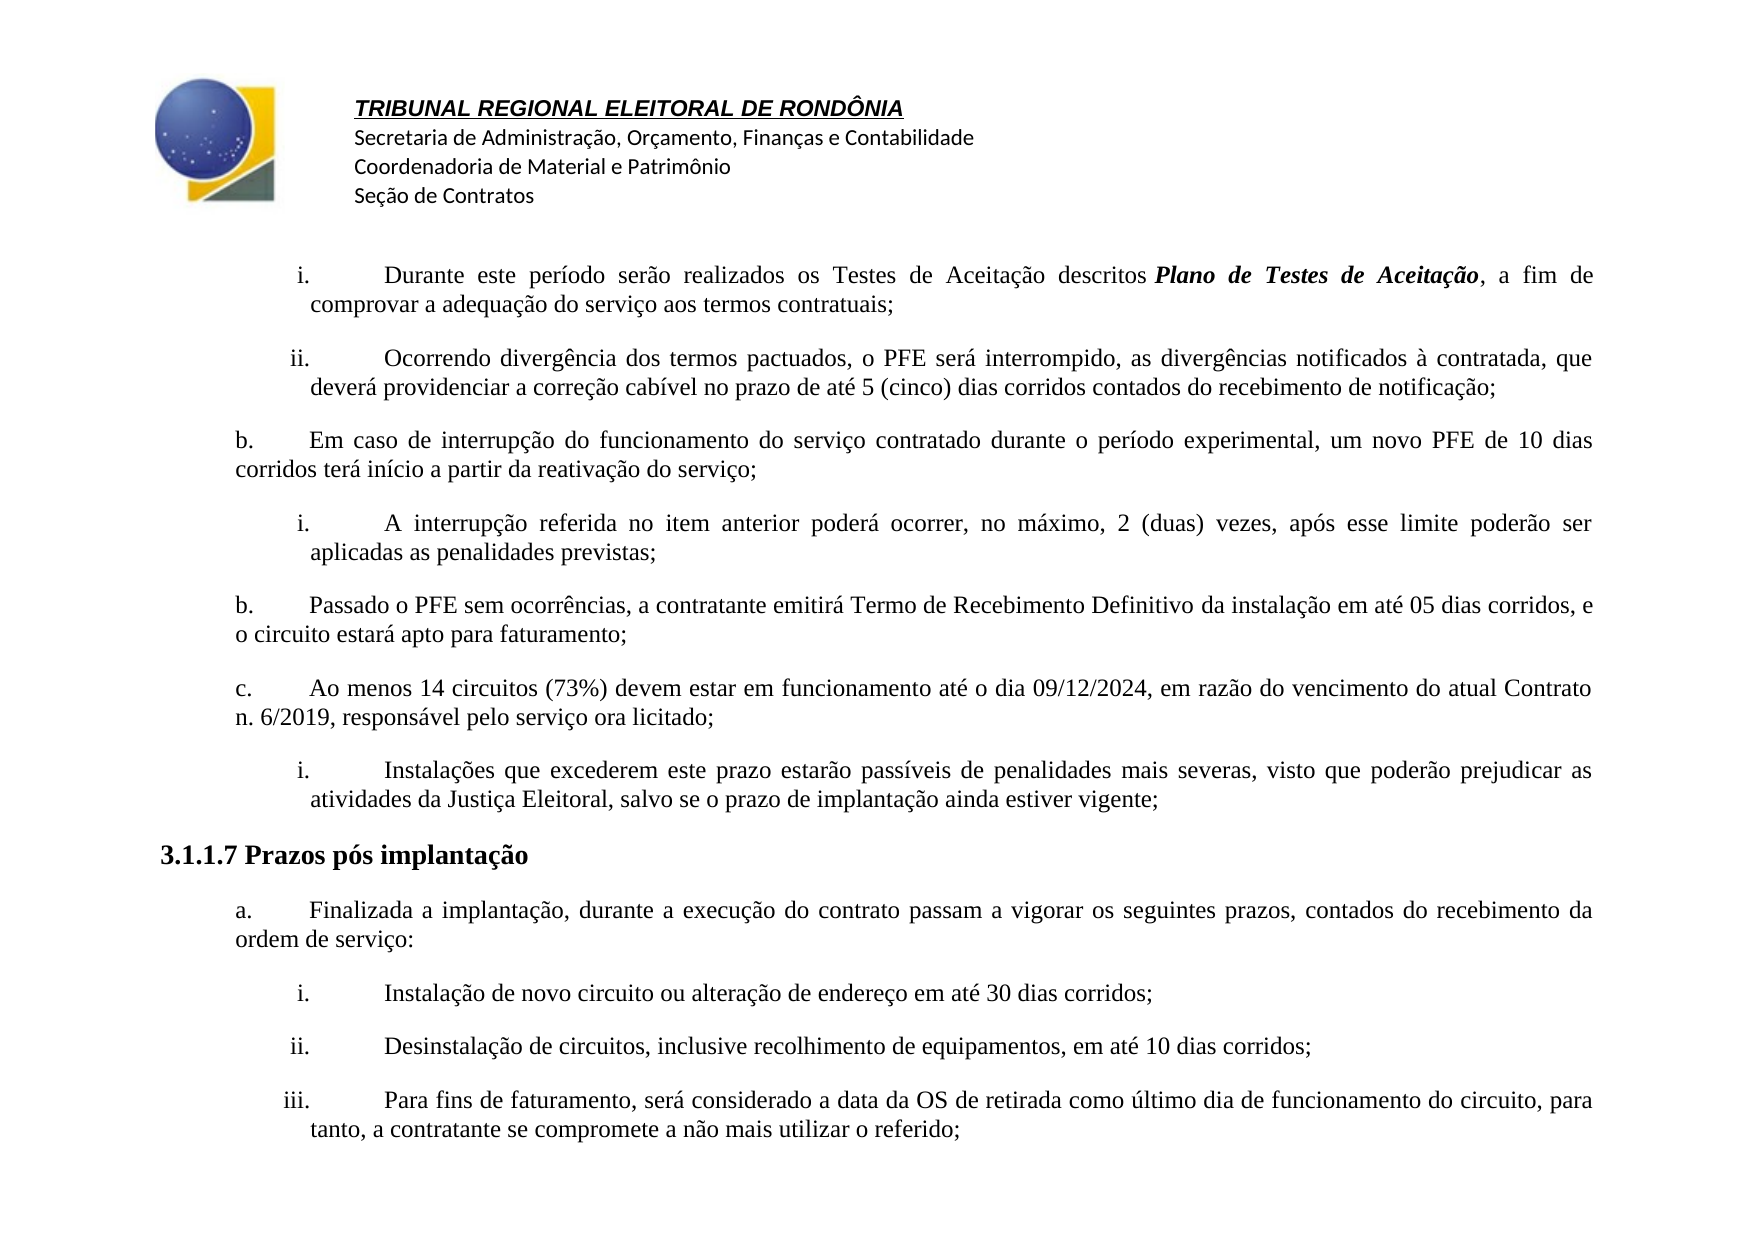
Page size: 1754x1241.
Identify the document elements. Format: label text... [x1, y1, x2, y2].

list Para fins de faturamento, será considerado a data da OS de retirada como último dia de funcionamento do circuito, para tanto, a contratante se compromete a não mais utilizar o referido; [310, 1085, 1594, 1143]
list Ocorrendo divergência dos termos pactuados, o PFE será interrompido, as divergências notificados à contratada, que deverá providenciar a correção cabível no prazo de até 5 (cinco) dias corridos contados do recebimento de notificação; [310, 343, 1594, 400]
list Desinstalação de circuitos, inclusive recolhimento de equipamentos, em até 10 dias corridos; [310, 1031, 1594, 1060]
list Ao menos 14 circuitos (73%) devem estar em funcionamento até o dia 09/12/2024, em razão do vencimento do atual Contrato n. 6/2019, responsável pelo serviço ora licitado; [235, 673, 1594, 730]
list Em caso de interrupção do funcionamento do serviço contratado durante o período experimental, um novo PFE de 10 dias corridos terá início a partir da reativação do serviço; [235, 425, 1594, 483]
list A interrupção referida no item anterior poderá ocorrer, no máximo, 2 (duas) vezes, após esse limite poderão ser aplicadas as penalidades previstas; [310, 508, 1594, 565]
list Finalizada a implantação, durante a execução do contrato passam a vigorar os seguintes prazos, contados do recebimento da ordem de serviço: [235, 895, 1594, 953]
list Durante este período serão realizados os Testes de Aceitação descritos Plano de Testes de Aceitação, a fim de comprovar a adequação do serviço aos termos contratuais; [310, 260, 1594, 318]
list Instalações que excederem este prazo estarão passíveis de penalidades mais severas, visto que poderão prejudicar as atividades da Justiça Eleitoral, salvo se o prazo de implantação ainda estiver vigente; [310, 755, 1594, 813]
text 3.1.1.7 Prazos pós implantação [160, 838, 1594, 870]
list Instalação de novo circuito ou alteração de endereço em até 30 dias corridos; [310, 978, 1594, 1006]
list Passado o PFE sem ocorrências, a contratante emitirá Termo de Recebimento Definitivo da instalação em até 05 dias corridos, e o circuito estará apto para faturamento; [235, 590, 1594, 648]
